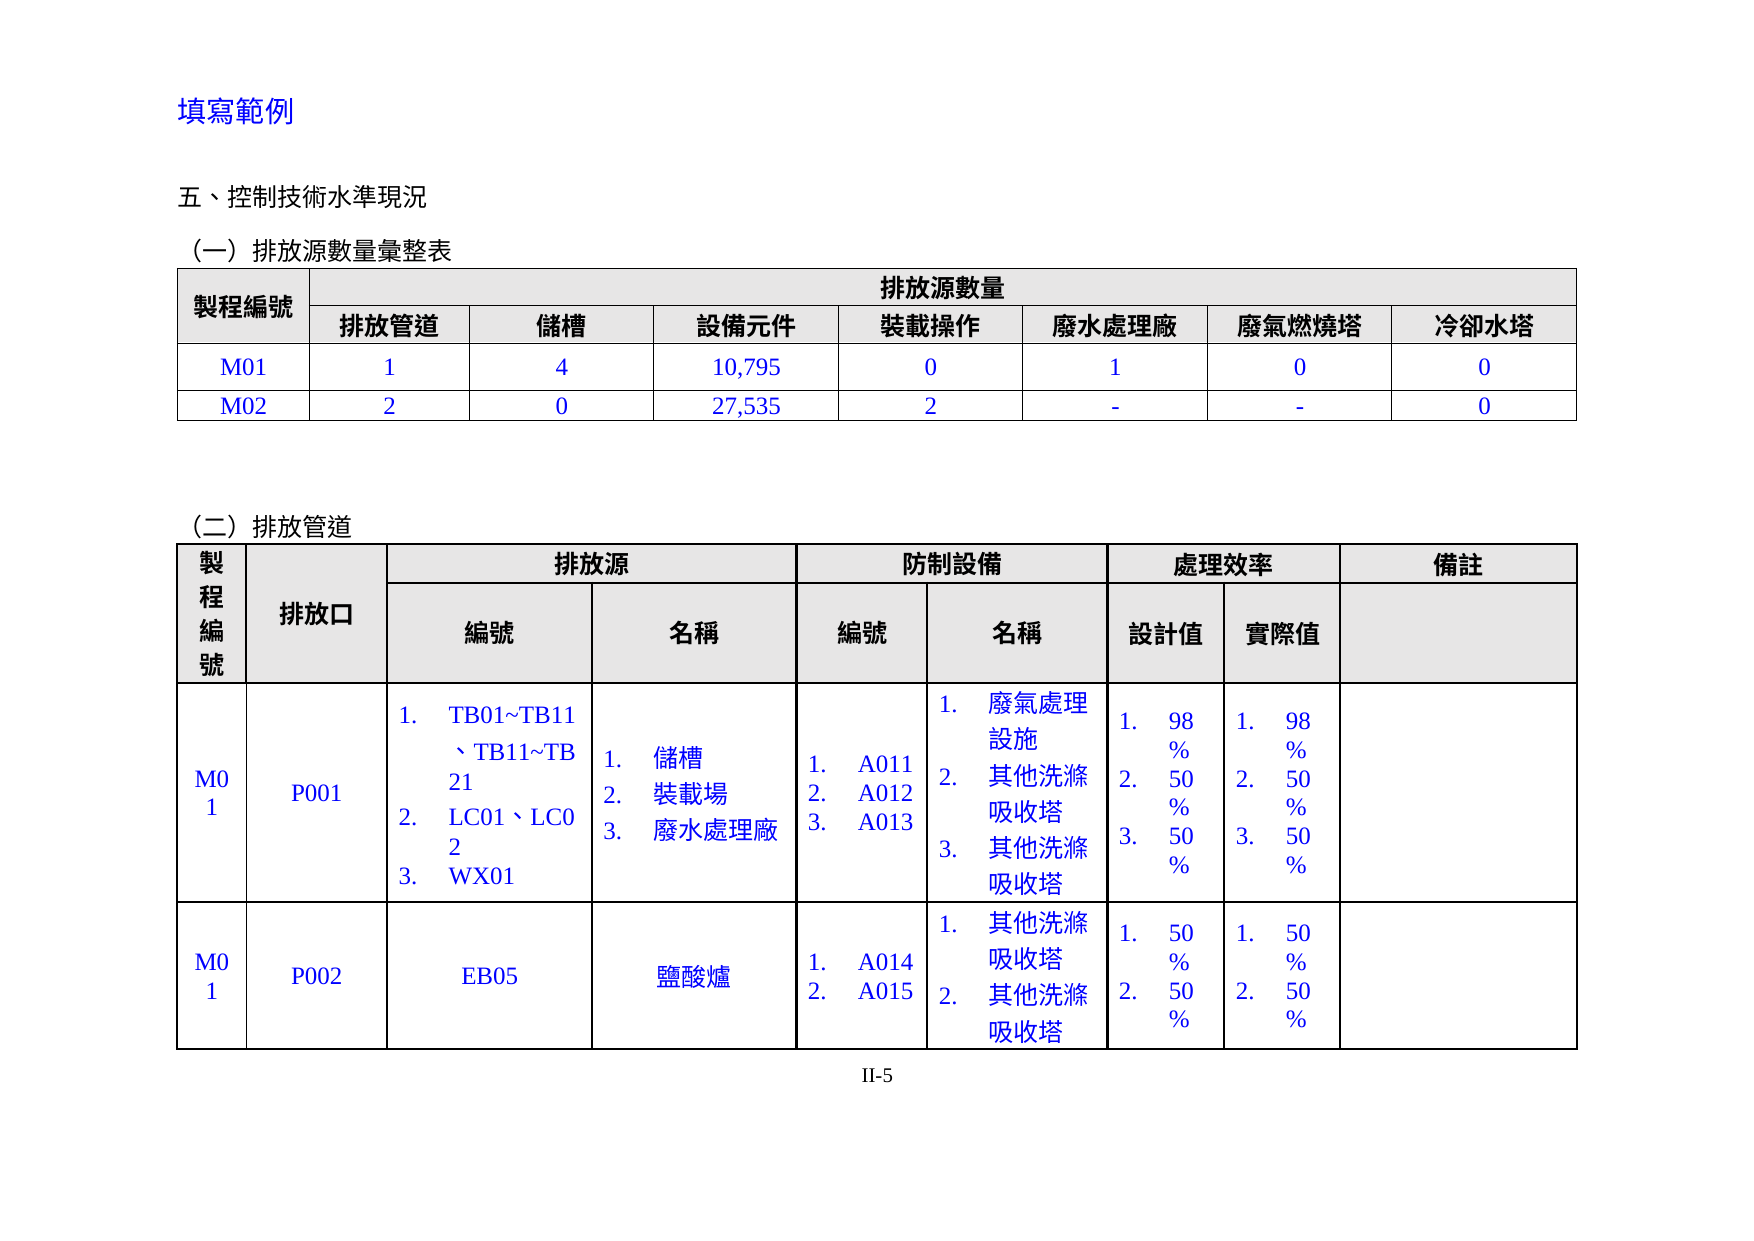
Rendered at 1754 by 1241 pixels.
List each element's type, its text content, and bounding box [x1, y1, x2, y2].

table_cell M01 [178, 903, 246, 1048]
table_cell 設計值 [1109, 584, 1223, 682]
table_header 排放源數量 [310, 269, 1576, 305]
table_cell 98% 50% 50% [1109, 684, 1223, 901]
table_cell 0 [839, 344, 1022, 390]
table_header 排放口 [247, 545, 386, 682]
table_cell 2 [839, 391, 1022, 420]
table_cell 廢氣處理設施 其他洗滌吸收塔 其他洗滌吸收塔 [928, 684, 1106, 901]
table_header 備註 [1341, 545, 1576, 582]
table_cell - [1208, 391, 1391, 420]
table_header 製程編號 [178, 269, 309, 342]
table_cell 編號 [798, 584, 926, 682]
table_cell 廢水處理廠 [1023, 306, 1207, 342]
table_cell 編號 [388, 584, 591, 682]
table_header 排放源 [388, 545, 795, 582]
table_cell 2 [310, 391, 469, 420]
text （二）排放管道 [177, 507, 1577, 543]
table_cell 1 [1023, 344, 1207, 390]
subtitle 五、控制技術水準現況 [177, 177, 1577, 213]
table_cell 0 [470, 391, 653, 420]
table_cell P001 [247, 684, 386, 901]
table_cell 實際值 [1225, 584, 1339, 682]
table_cell 10,795 [654, 344, 838, 390]
table_cell 0 [1392, 344, 1576, 390]
text （一）排放源數量彙整表 [177, 232, 1577, 268]
table_cell EB05 [388, 903, 591, 1048]
table_cell P002 [247, 903, 386, 1048]
table_cell 27,535 [654, 391, 838, 420]
table_cell 廢氣燃燒塔 [1208, 306, 1391, 342]
table_cell 裝載操作 [839, 306, 1022, 342]
table_cell 名稱 [593, 584, 795, 682]
table_header 製程 編號 [178, 545, 245, 682]
table_cell [1341, 584, 1576, 682]
table_cell 50% 50% [1225, 903, 1339, 1048]
table_cell 冷卻水塔 [1392, 306, 1576, 342]
table_cell 其他洗滌吸收塔 其他洗滌吸收塔 [928, 903, 1106, 1048]
table_cell 0 [1208, 344, 1391, 390]
table_cell 1 [310, 344, 469, 390]
table_cell 4 [470, 344, 653, 390]
table_cell M01 [178, 684, 246, 901]
table_cell 名稱 [928, 584, 1106, 682]
table_header 處理效率 [1109, 545, 1339, 582]
table_cell M01 [178, 344, 309, 390]
table_cell 0 [1392, 391, 1576, 420]
table_header 防制設備 [798, 545, 1106, 582]
table_cell A011 A012 A013 [798, 684, 926, 901]
table_cell - [1023, 391, 1207, 420]
table_cell M02 [178, 391, 309, 420]
table_cell 排放管道 [310, 306, 469, 342]
table_cell [1341, 903, 1576, 1048]
table_cell 儲槽 [470, 306, 653, 342]
table_cell [1341, 684, 1576, 901]
table_cell 儲槽 裝載場 廢水處理廠 [593, 684, 795, 901]
table_cell 98% 50% 50% [1225, 684, 1339, 901]
table_cell A014 A015 [798, 903, 926, 1048]
table_cell 設備元件 [654, 306, 838, 342]
table_cell 鹽酸爐 [593, 903, 795, 1048]
table_cell 50% 50% [1109, 903, 1223, 1048]
table_cell TB01~TB11、TB11~TB21 LC01、LC02 WX01 [388, 684, 591, 901]
